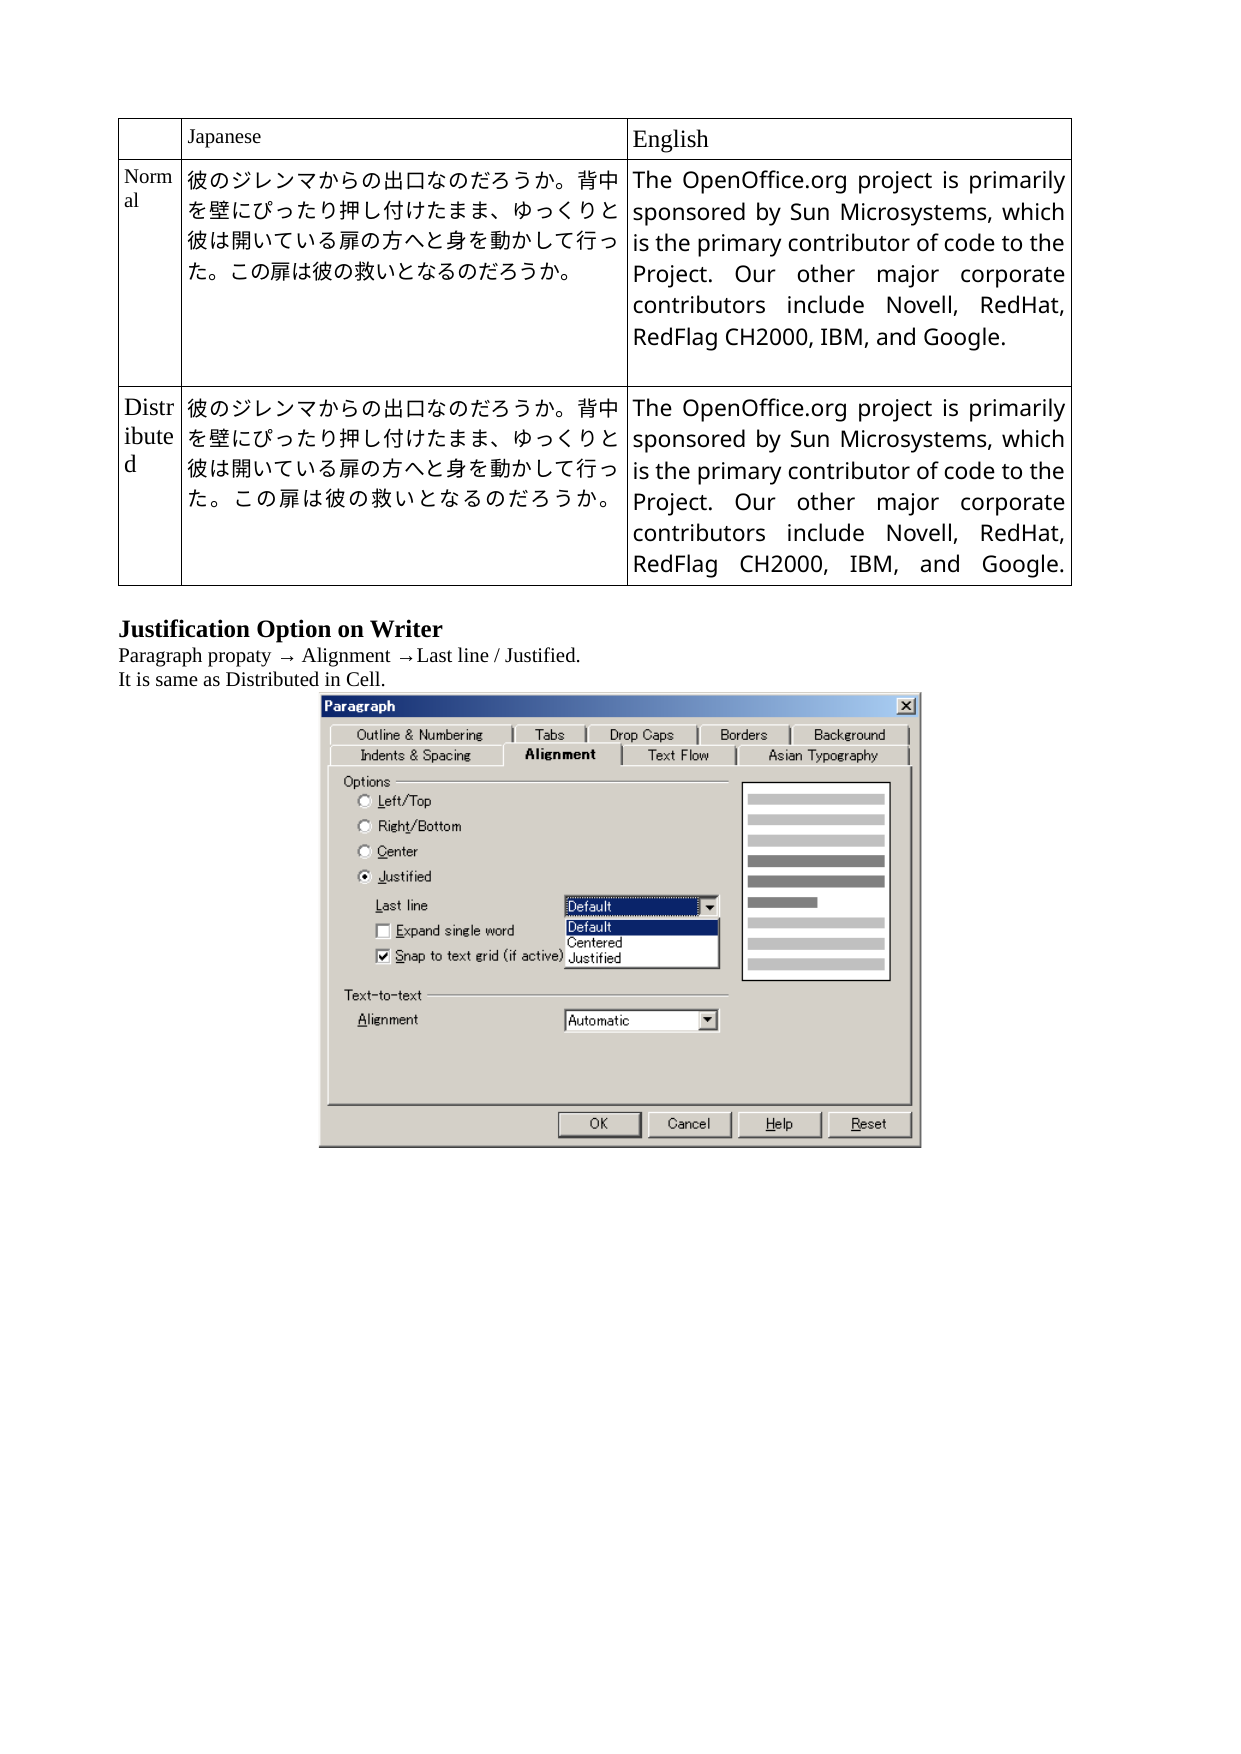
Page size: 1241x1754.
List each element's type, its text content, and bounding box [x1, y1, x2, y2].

table_cell The OpenOffice.org project is primarily sponsored by Sun Microsystems, which is the primary contributor of code to the Project. Our other major corporate contributors include Novell, RedHat, RedFlag CH2000, IBM, and Google. [628, 387, 1071, 585]
picture [318, 692, 922, 1148]
table_cell The OpenOffice.org project is primarily sponsored by Sun Microsystems, which is the primary contributor of code to the Project. Our other major corporate contributors include Novell, RedHat, RedFlag CH2000, IBM, and Google. [628, 160, 1071, 386]
table_header English [628, 119, 1071, 158]
text Paragraph propaty → Alignment →Last line / Justified. [118, 643, 1122, 667]
table_cell Normal [119, 160, 181, 386]
table_cell Distributed [119, 387, 181, 585]
table_cell 彼のジレンマからの出口なのだろうか。背中を壁にぴったり押し付けたまま、ゆっくりと彼は開いている扉の方へと身を動かして行った。この扉は彼の救いとなるのだろうか。 [182, 160, 627, 386]
table_header [119, 119, 181, 158]
text It is same as Distributed in Cell. [118, 667, 1122, 691]
table_cell 彼のジレンマからの出口なのだろうか。背中を壁にぴったり押し付けたまま、ゆっくりと彼は開いている扉の方へと身を動かして行った。この扉は彼の救いとなるのだろうか。 [182, 387, 627, 585]
table_header Japanese [182, 119, 627, 158]
text Justification Option on Writer [118, 614, 1122, 643]
